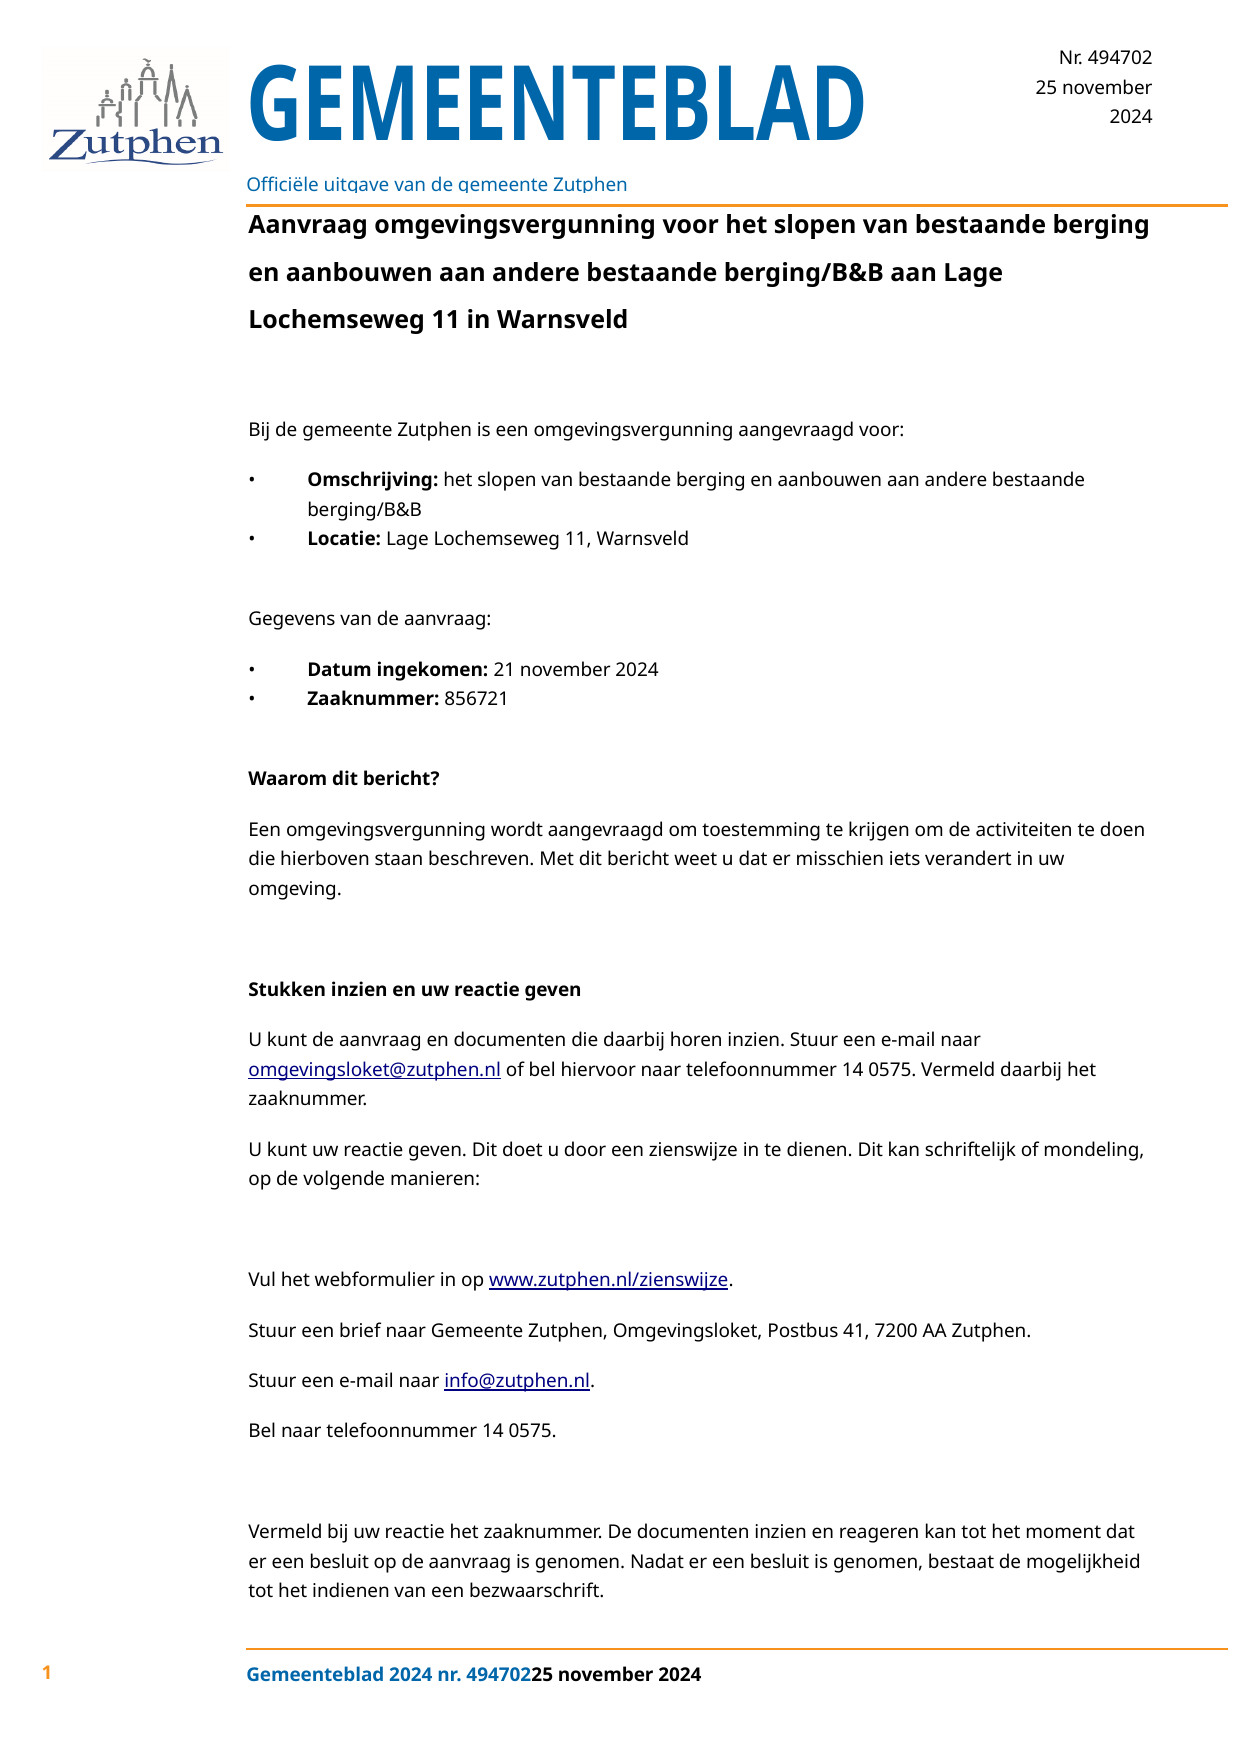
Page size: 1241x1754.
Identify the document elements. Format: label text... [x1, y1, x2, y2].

text Vul het webformulier in op www.zutphen.nl/zienswijze. [248, 1266, 1152, 1292]
text Vermeld bij uw reactie het zaaknummer. De documenten inzien en reageren kan tot het moment dat er een besluit op de aanvraag is genomen. Nadat er een besluit is genomen, bestaat de mogelijkheid tot het indienen van een bezwaarschrift. [248, 1518, 1152, 1603]
text Stuur een e-mail naar info@zutphen.nl. [248, 1367, 1152, 1393]
text Gegevens van de aanvraag: [248, 606, 1152, 631]
list Datum ingekomen: 21 november 2024 [248, 656, 1152, 682]
text Een omgevingsvergunning wordt aangevraagd om toestemming te krijgen om de activiteiten te doen die hierboven staan beschreven. Met dit bericht weet u dat er misschien iets verandert in uw omgeving. [248, 816, 1152, 901]
text Bij de gemeente Zutphen is een omgevingsvergunning aangevraagd voor: [248, 416, 1152, 442]
list Locatie: Lage Lochemseweg 11, Warnsveld [248, 526, 1152, 551]
text Stuur een brief naar Gemeente Zutphen, Omgevingsloket, Postbus 41, 7200 AA Zutphen. [248, 1317, 1152, 1342]
picture [41, 47, 231, 172]
list Zaaknummer: 856721 [248, 686, 1152, 711]
text U kunt de aanvraag en documenten die daarbij horen inzien. Stuur een e-mail naar omgevingsloket@zutphen.nl of bel hiervoor naar telefoonnummer 14 0575. Vermeld daarbij het zaaknummer. [248, 1026, 1152, 1111]
text Stukken inzien en uw reactie geven [248, 976, 1152, 1002]
list Omschrijving: het slopen van bestaande berging en aanbouwen aan andere bestaande berging/B&B [248, 466, 1152, 522]
text Aanvraag omgevingsvergunning voor het slopen van bestaande berging en aanbouwen aan andere bestaande berging/B&B aan Lage Lochemseweg 11 in Warnsveld [248, 207, 1152, 336]
text U kunt uw reactie geven. Dit doet u door een zienswijze in te dienen. Dit kan schriftelijk of mondeling, op de volgende manieren: [248, 1136, 1152, 1191]
text Waarom dit bericht? [248, 766, 1152, 791]
text Bel naar telefoonnummer 14 0575. [248, 1418, 1152, 1443]
